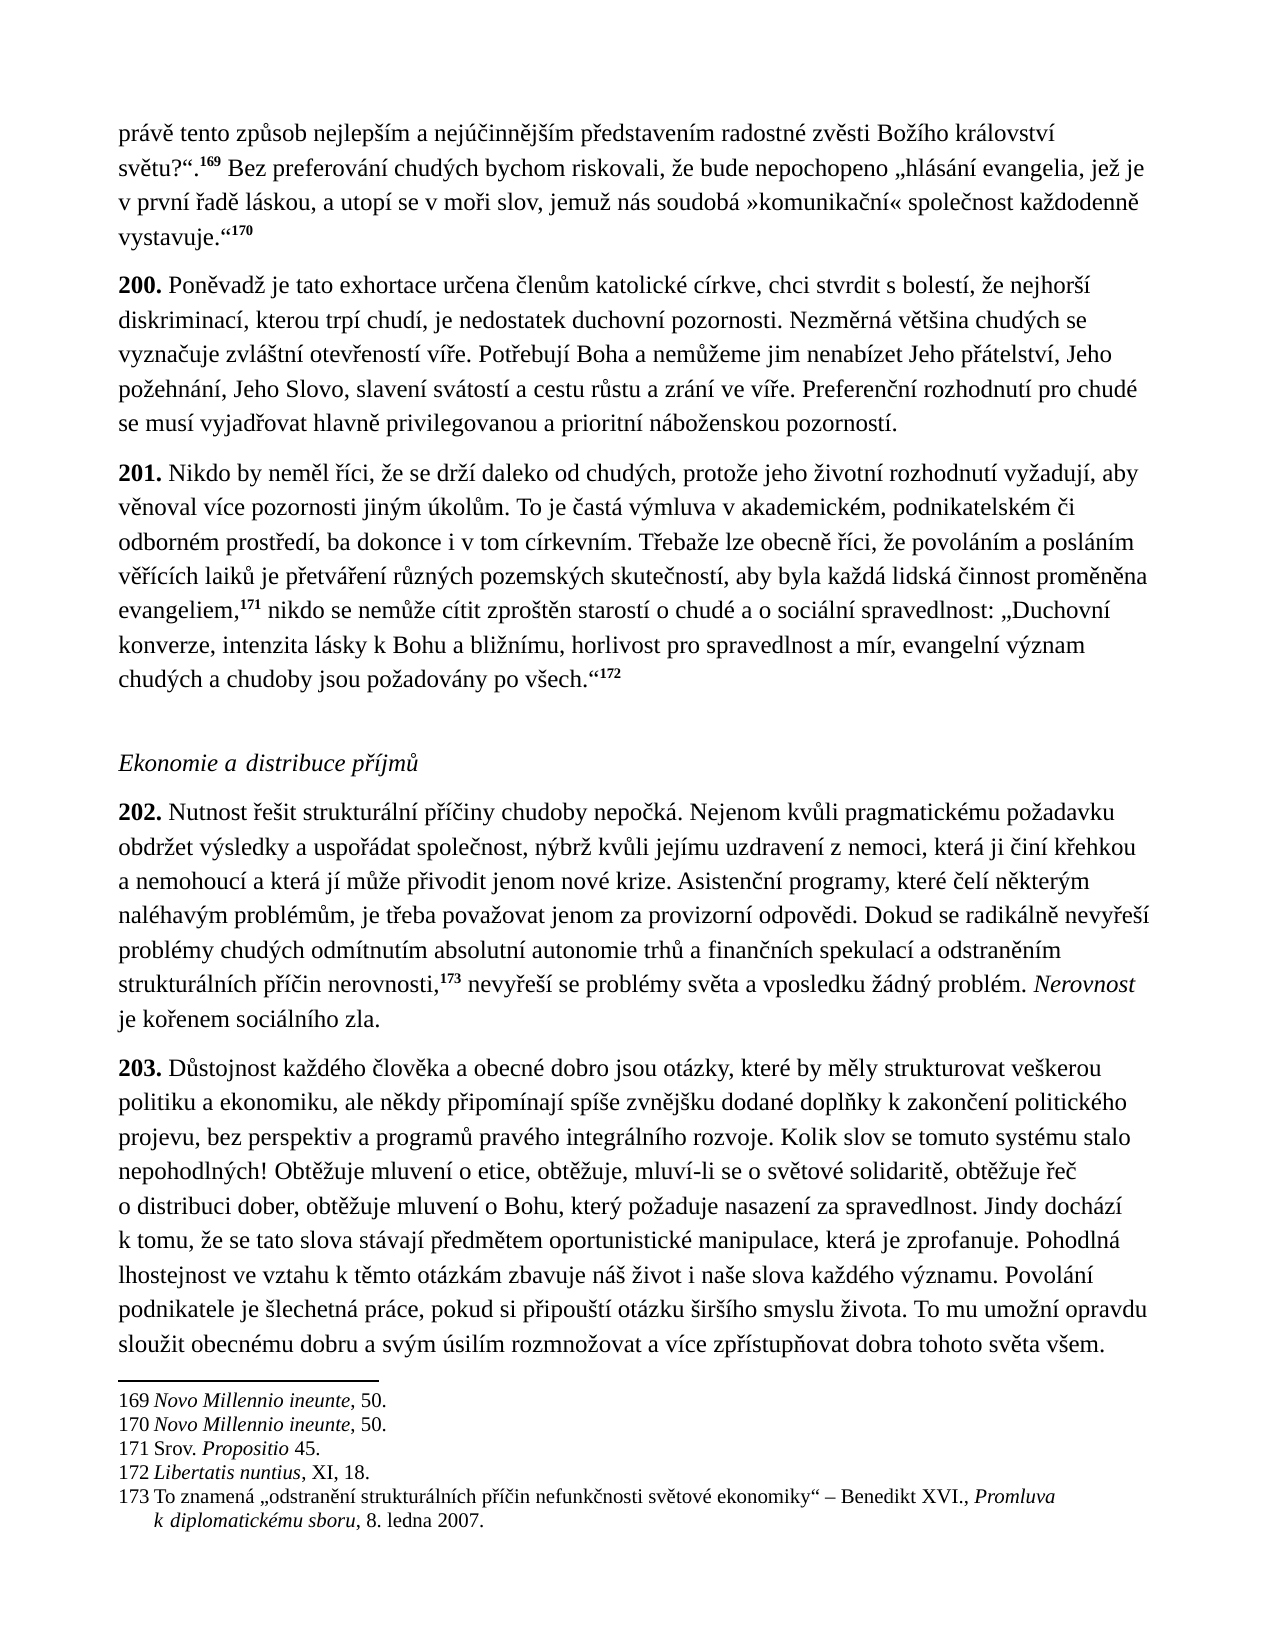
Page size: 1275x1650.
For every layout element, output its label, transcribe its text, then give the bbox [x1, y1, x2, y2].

text 200. Poněvadž je tato exhortace určena členům katolické církve, chci stvrdit s bolestí, že nejhorší diskriminací, kterou trpí chudí, je nedostatek duchovní pozornosti. Nezměrná většina chudých se vyznačuje zvláštní otevřeností víře. Potřebují Boha a nemůžeme jim nenabízet Jeho přátelství, Jeho požehnání, Jeho Slovo, slavení svátostí a cestu růstu a zrání ve víře. Preferenční rozhodnutí pro chudé se musí vyjadřovat hlavně privilegovanou a prioritní náboženskou pozorností. [118, 271, 1157, 437]
text To znamená „odstranění strukturálních příčin nefunkčnosti světové ekonomiky“ – Benedikt XVI., Promluva k diplomatickému sboru, 8. ledna 2007. [118, 1484, 1157, 1532]
text 202. Nutnost řešit strukturální příčiny chudoby nepočká. Nejenom kvůli pragmatickému požadavku obdržet výsledky a uspořádat společnost, nýbrž kvůli jejímu uzdravení z nemoci, která ji činí křehkou a nemohoucí a která jí může přivodit jenom nové krize. Asistenční programy, které čelí některým naléhavým problémům, je třeba považovat jenom za provizorní odpovědi. Dokud se radikálně nevyřeší problémy chudých odmítnutím absolutní autonomie trhů a finančních spekulací a odstraněním strukturálních příčin nerovnosti, nevyřeší se problémy světa a vposledku žádný problém. Nerovnost je kořenem sociálního zla. [118, 797, 1157, 1033]
text Novo Millennio ineunte, 50. [118, 1387, 1157, 1412]
text Novo Millennio ineunte, 50. [118, 1412, 1157, 1436]
text právě tento způsob nejlepším a nejúčinnějším představením radostné zvěsti Božího království světu?“. Bez preferování chudých bychom riskovali, že bude nepochopeno „hlásání evangelia, jež je v první řadě láskou, a utopí se v moři slov, jemuž nás soudobá »komunikační« společnost každodenně vystavuje.“ [118, 118, 1157, 250]
text Libertatis nuntius, XI, 18. [118, 1460, 1157, 1484]
text Ekonomie a distribuce příjmů [118, 748, 1157, 777]
text 201. Nikdo by neměl říci, že se drží daleko od chudých, protože jeho životní rozhodnutí vyžadují, aby věnoval více pozornosti jiným úkolům. To je častá výmluva v akademickém, podnikatelském či odborném prostředí, ba dokonce i v tom církevním. Třebaže lze obecně říci, že povoláním a posláním věřících laiků je přetváření různých pozemských skutečností, aby byla každá lidská činnost proměněna evangeliem, nikdo se nemůže cítit zproštěn starostí o chudé a o sociální spravedlnost: „Duchovní konverze, intenzita lásky k Bohu a bližnímu, horlivost pro spravedlnost a mír, evangelní význam chudých a chudoby jsou požadovány po všech.“ [118, 458, 1157, 728]
text 203. Důstojnost každého člověka a obecné dobro jsou otázky, které by měly strukturovat veškerou politiku a ekonomiku, ale někdy připomínají spíše zvnějšku dodané doplňky k zakončení politického projevu, bez perspektiv a programů pravého integrálního rozvoje. Kolik slov se tomuto systému stalo nepohodlných! Obtěžuje mluvení o etice, obtěžuje, mluví-li se o světové solidaritě, obtěžuje řeč o distribuci dober, obtěžuje mluvení o Bohu, který požaduje nasazení za spravedlnost. Jindy dochází k tomu, že se tato slova stávají předmětem oportunistické manipulace, která je zprofanuje. Pohodlná lhostejnost ve vztahu k těmto otázkám zbavuje náš život i naše slova každého významu. Povolání podnikatele je šlechetná práce, pokud si připouští otázku širšího smyslu života. To mu umožní opravdu sloužit obecnému dobru a svým úsilím rozmnožovat a více zpřístupňovat dobra tohoto světa všem. [118, 1053, 1157, 1358]
text Srov. Propositio 45. [118, 1436, 1157, 1460]
